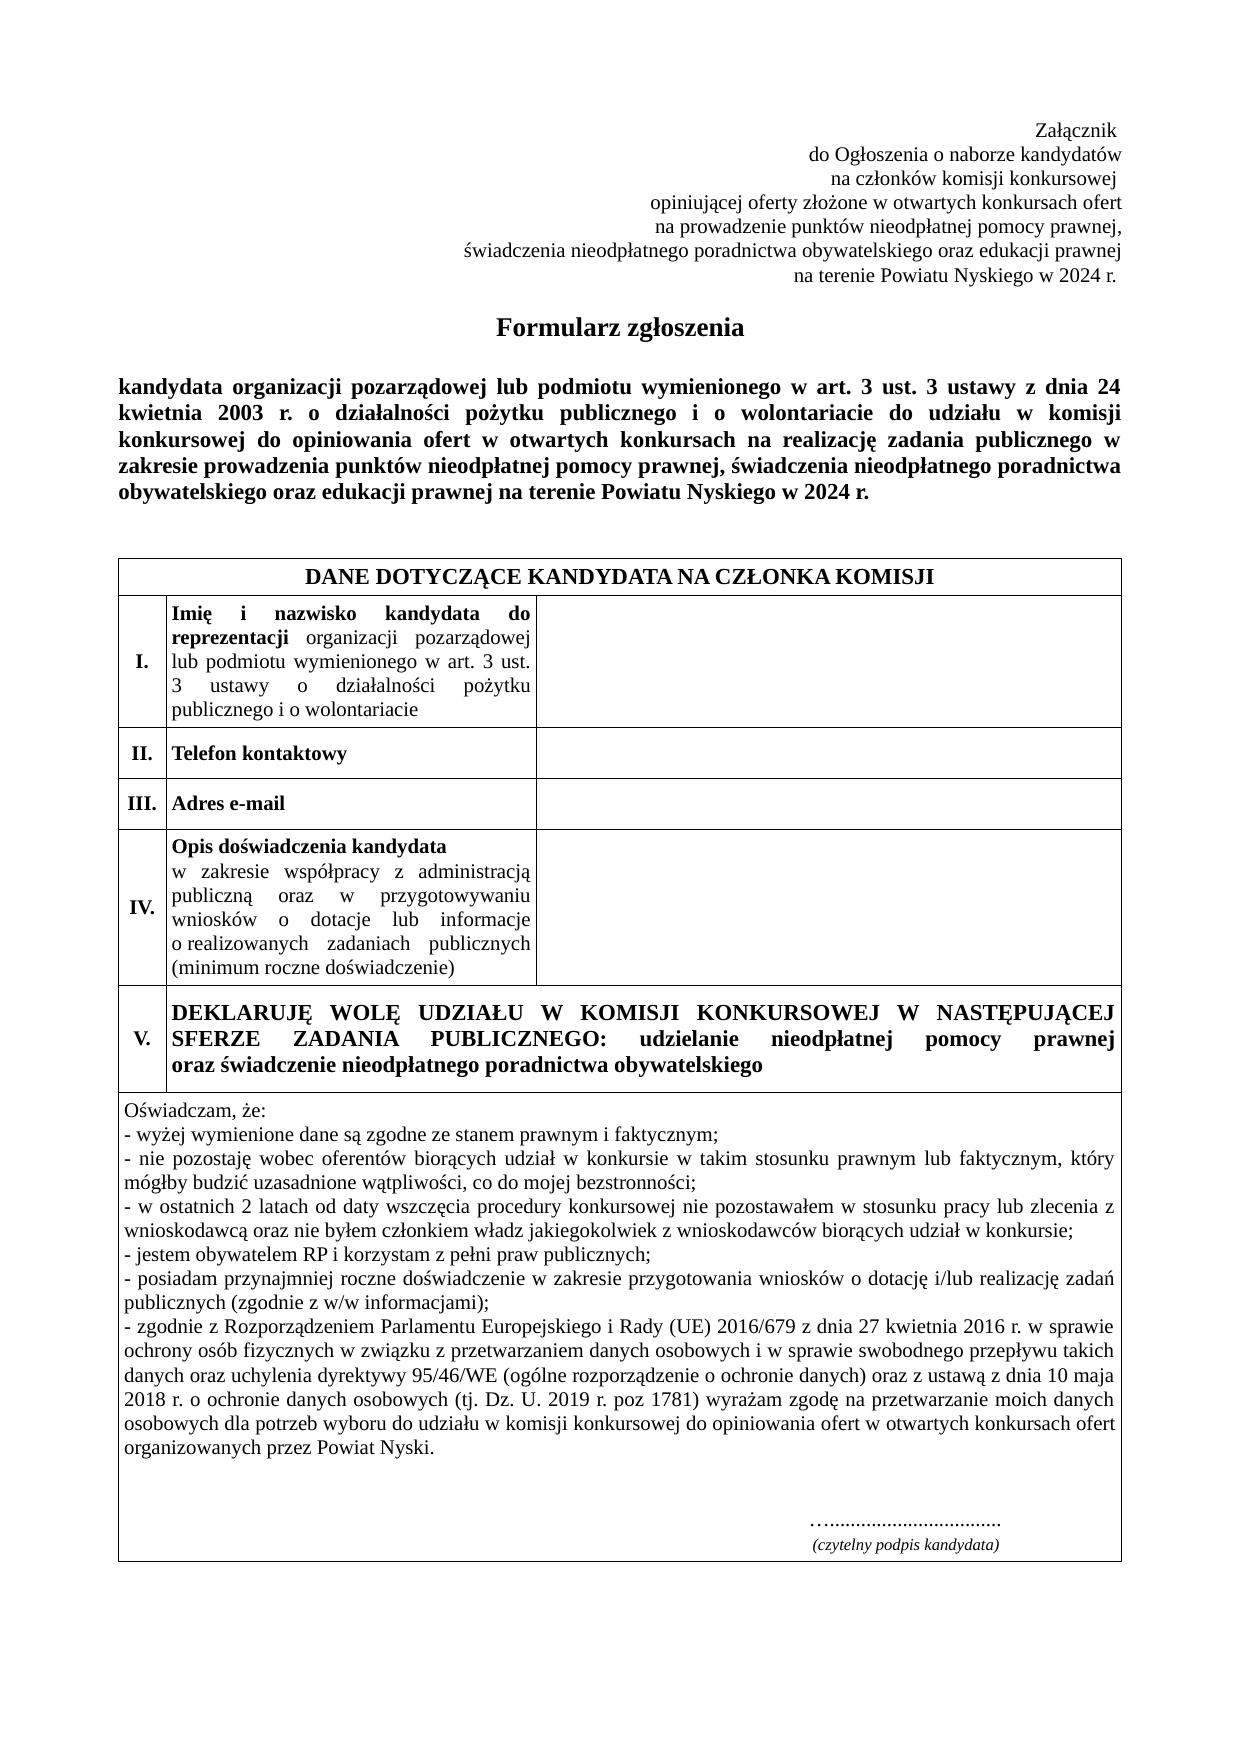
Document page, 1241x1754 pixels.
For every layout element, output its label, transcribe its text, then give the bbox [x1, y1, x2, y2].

text Załącznik [118, 118, 1122, 142]
text na terenie Powiatu Nyskiego w 2024 r. [118, 262, 1122, 287]
table_cell [537, 728, 1121, 778]
table_cell IV. [119, 830, 166, 984]
table_cell [537, 779, 1121, 829]
text do Ogłoszenia o naborze kandydatów [118, 142, 1122, 166]
text na członków komisji konkursowej [118, 166, 1122, 190]
table_cell Adres e-mail [167, 779, 536, 829]
text na prowadzenie punktów nieodpłatnej pomocy prawnej, [118, 214, 1122, 238]
table_cell V. [119, 986, 166, 1092]
table_cell [537, 596, 1121, 727]
table_cell III. [119, 779, 166, 829]
table_cell DEKLARUJĘ WOLĘ UDZIAŁU W KOMISJI KONKURSOWEJ W NASTĘPUJĄCEJ SFERZE ZADANIA PUBLICZNEGO: udzielanie nieodpłatnej pomocy prawnej oraz świadczenie nieodpłatnego poradnictwa obywatelskiego [167, 986, 1121, 1092]
text świadczenia nieodpłatnego poradnictwa obywatelskiego oraz edukacji prawnej [118, 238, 1122, 262]
table_cell Opis doświadczenia kandydata w zakresie współpracy z administracją publiczną oraz w przygotowywaniu wniosków o dotacje lub informacje o realizowanych zadaniach publicznych (minimum roczne doświadczenie) [167, 830, 536, 984]
table_cell I. [119, 596, 166, 727]
table_header DANE DOTYCZĄCE KANDYDATA NA CZŁONKA KOMISJI [119, 559, 1121, 595]
text kandydata organizacji pozarządowej lub podmiotu wymienionego w art. 3 ust. 3 ustawy z dnia 24 kwietnia 2003 r. o działalności pożytku publicznego i o wolontariacie do udziału w komisji konkursowej do opiniowania ofert w otwartych konkursach na realizację zadania publicznego w zakresie prowadzenia punktów nieodpłatnej pomocy prawnej, świadczenia nieodpłatnego poradnictwa obywatelskiego oraz edukacji prawnej na terenie Powiatu Nyskiego w 2024 r. [118, 373, 1122, 505]
table_cell Telefon kontaktowy [167, 728, 536, 778]
text opiniującej oferty złożone w otwartych konkursach ofert [118, 190, 1122, 214]
table_cell II. [119, 728, 166, 778]
table_cell [537, 830, 1121, 984]
table_cell Imię i nazwisko kandydata do reprezentacji organizacji pozarządowej lub podmiotu wymienionego w art. 3 ust. 3 ustawy o działalności pożytku publicznego i o wolontariacie [167, 596, 536, 727]
text Formularz zgłoszenia [118, 311, 1122, 342]
table_cell Oświadczam, że: - wyżej wymienione dane są zgodne ze stanem prawnym i faktycznym; - nie pozostaję wobec oferentów biorących udział w konkursie w takim stosunku prawnym lub faktycznym, który mógłby budzić uzasadnione wątpliwości, co do mojej bezstronności; - w ostatnich 2 latach od daty wszczęcia procedury konkursowej nie pozostawałem w stosunku pracy lub zlecenia z wnioskodawcą oraz nie byłem członkiem władz jakiegokolwiek z wnioskodawców biorących udział w konkursie; - jestem obywatelem RP i korzystam z pełni praw publicznych; - posiadam przynajmniej roczne doświadczenie w zakresie przygotowania wniosków o dotację i/lub realizację zadań publicznych (zgodnie z w/w informacjami); - zgodnie z Rozporządzeniem Parlamentu Europejskiego i Rady (UE) 2016/679 z dnia 27 kwietnia 2016 r. w sprawie ochrony osób fizycznych w związku z przetwarzaniem danych osobowych i w sprawie swobodnego przepływu takich danych oraz uchylenia dyrektywy 95/46/WE (ogólne rozporządzenie o ochronie danych) oraz z ustawą z dnia 10 maja 2018 r. o ochronie danych osobowych (tj. Dz. U. 2019 r. poz 1781) wyrażam zgodę na przetwarzanie moich danych osobowych dla potrzeb wyboru do udziału w komisji konkursowej do opiniowania ofert w otwartych konkursach ofert organizowanych przez Powiat Nyski. …................................. (czytelny podpis kandydata) [119, 1093, 1121, 1561]
